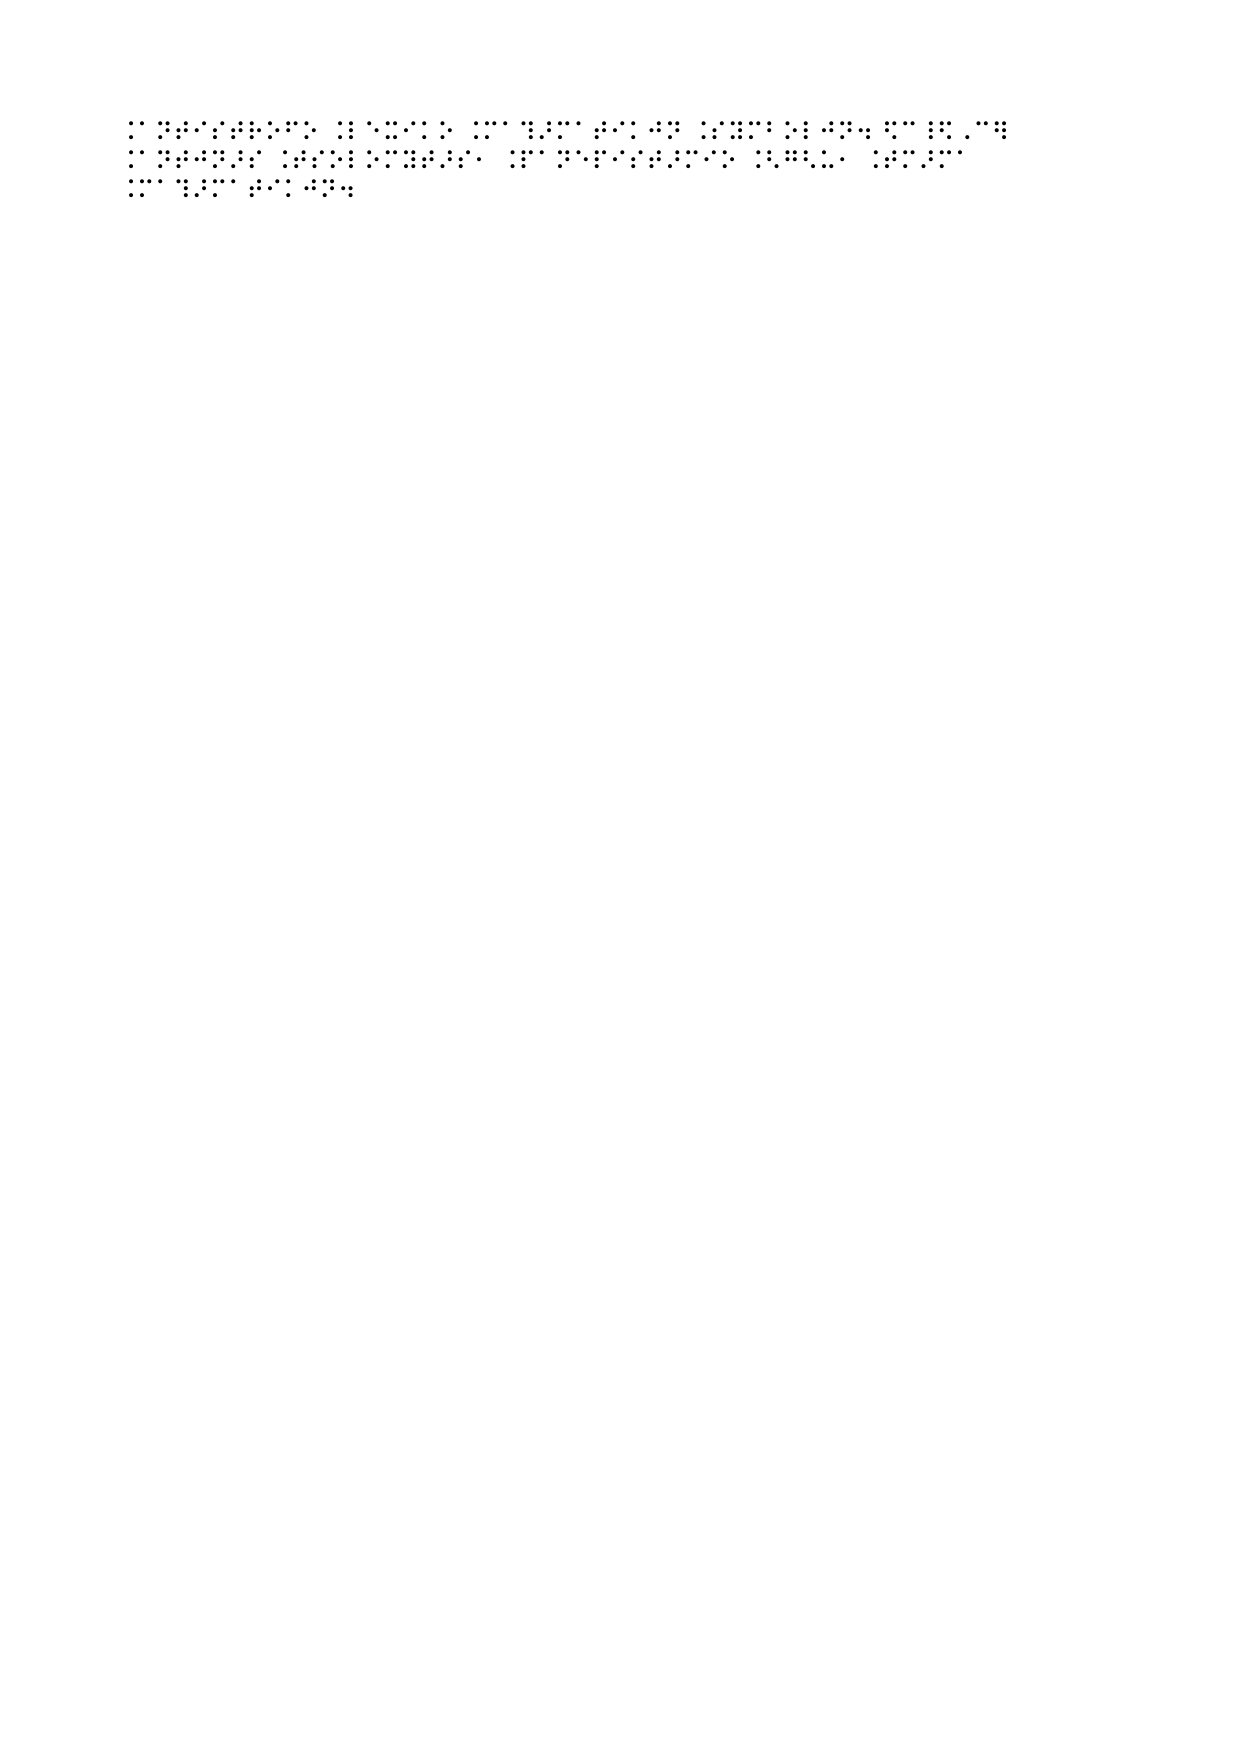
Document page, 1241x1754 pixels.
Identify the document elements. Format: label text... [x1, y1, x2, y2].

text ⠨⠁⠝⠞⠊⠎⠞⠗⠕⠋⠕ ⠨⠇⠑⠭⠊⠅⠕ ⠨⠍⠁⠹⠜⠍⠁⠞⠊⠅⠚⠝ ⠨⠎⠽⠍⠃⠕⠇⠚⠝⠲ ⠫⠉⠸⠫⠠⠉⠻ ⠨⠁⠝⠞⠚⠝⠜⠎ ⠨⠞⠎⠕⠇⠕⠍⠽⠞⠜⠎⠂ ⠨⠏⠁⠝⠑⠏⠊⠎⠞⠜⠍⠊⠕ ⠨⠣⠛⠣⠥⠂ ⠨⠞⠍⠜⠍⠁ ⠨⠍⠁⠹⠜⠍⠁⠞⠊⠅⠚⠝⠲ [118, 118, 1122, 206]
